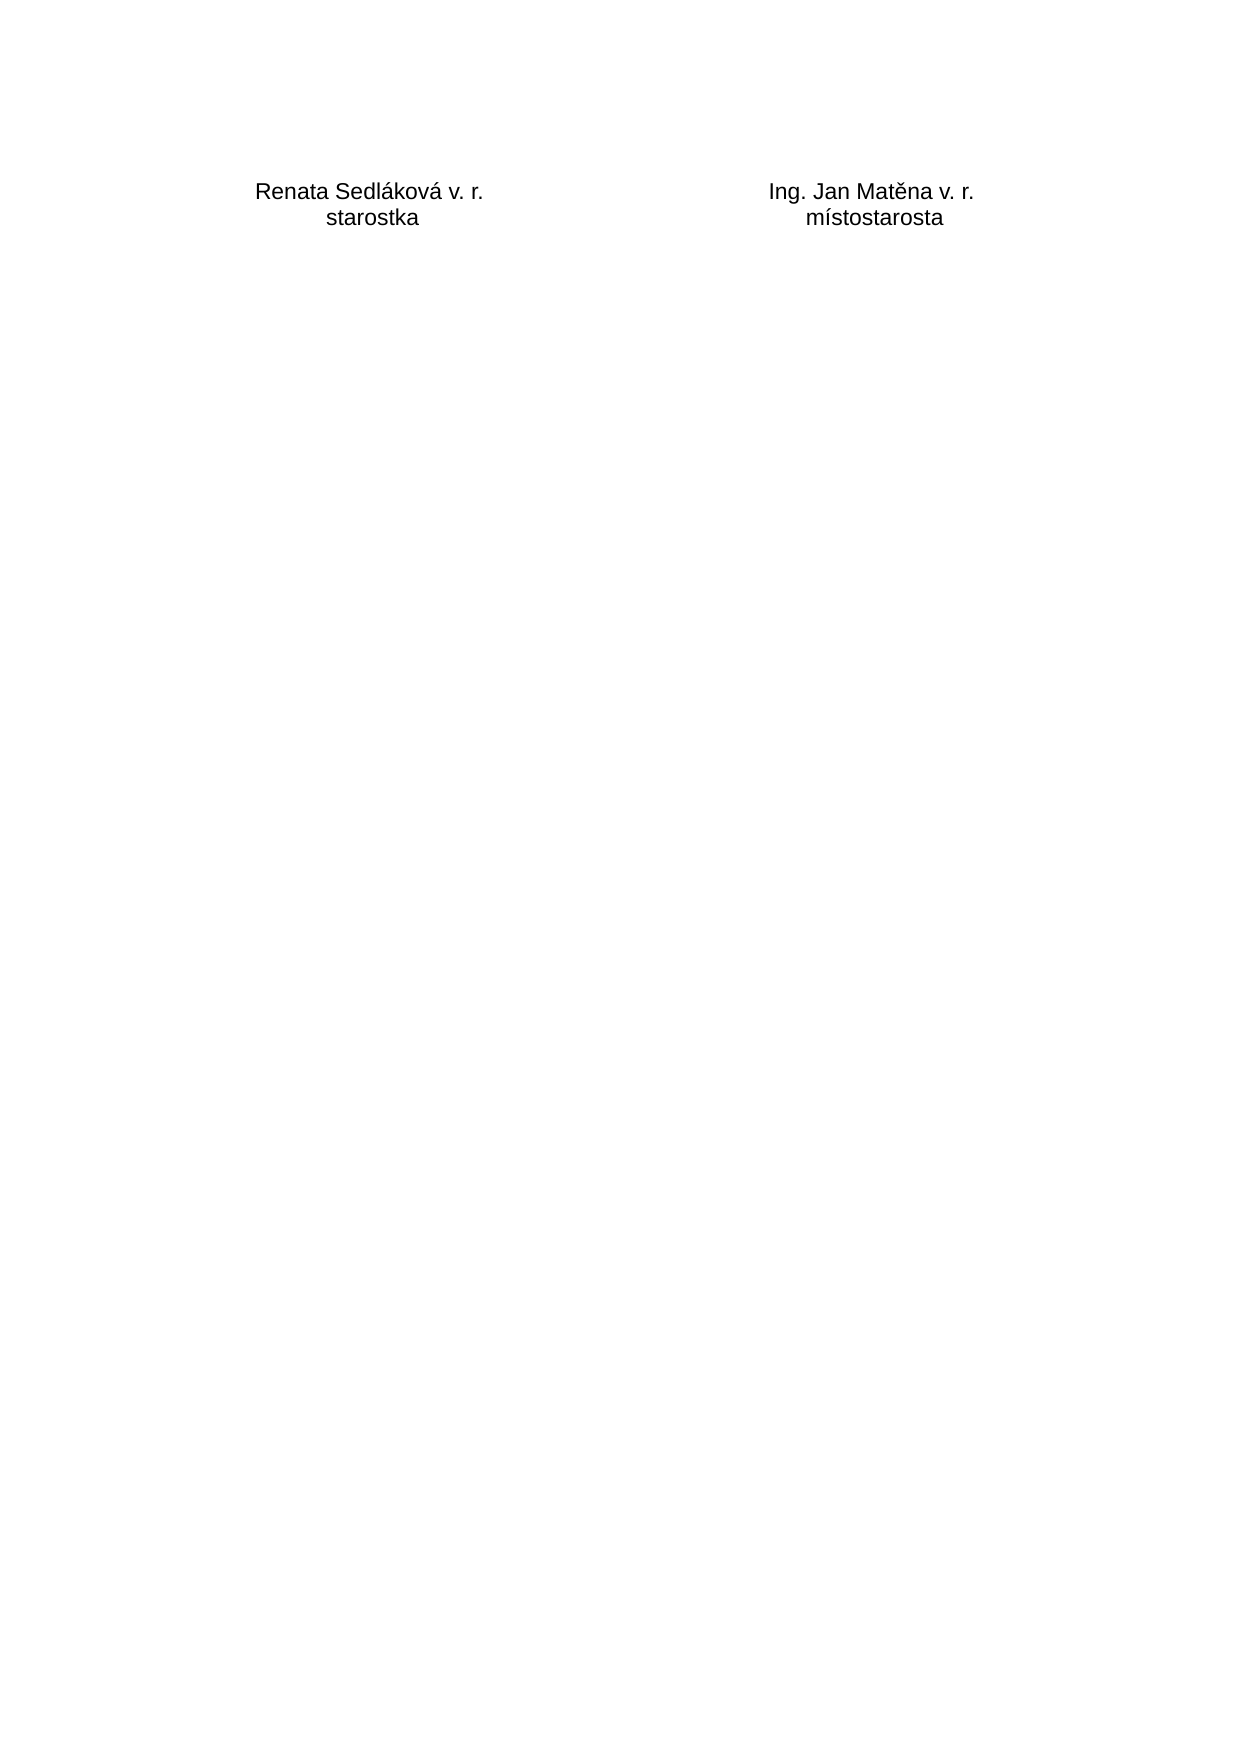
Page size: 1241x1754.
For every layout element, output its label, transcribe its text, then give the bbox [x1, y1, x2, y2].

table_cell [118, 236, 620, 354]
table_header Ing. Jan Matěna v. r. místostarosta [620, 118, 1122, 236]
table_header Renata Sedláková v. r. starostka [118, 118, 620, 236]
table_cell [620, 236, 1122, 354]
